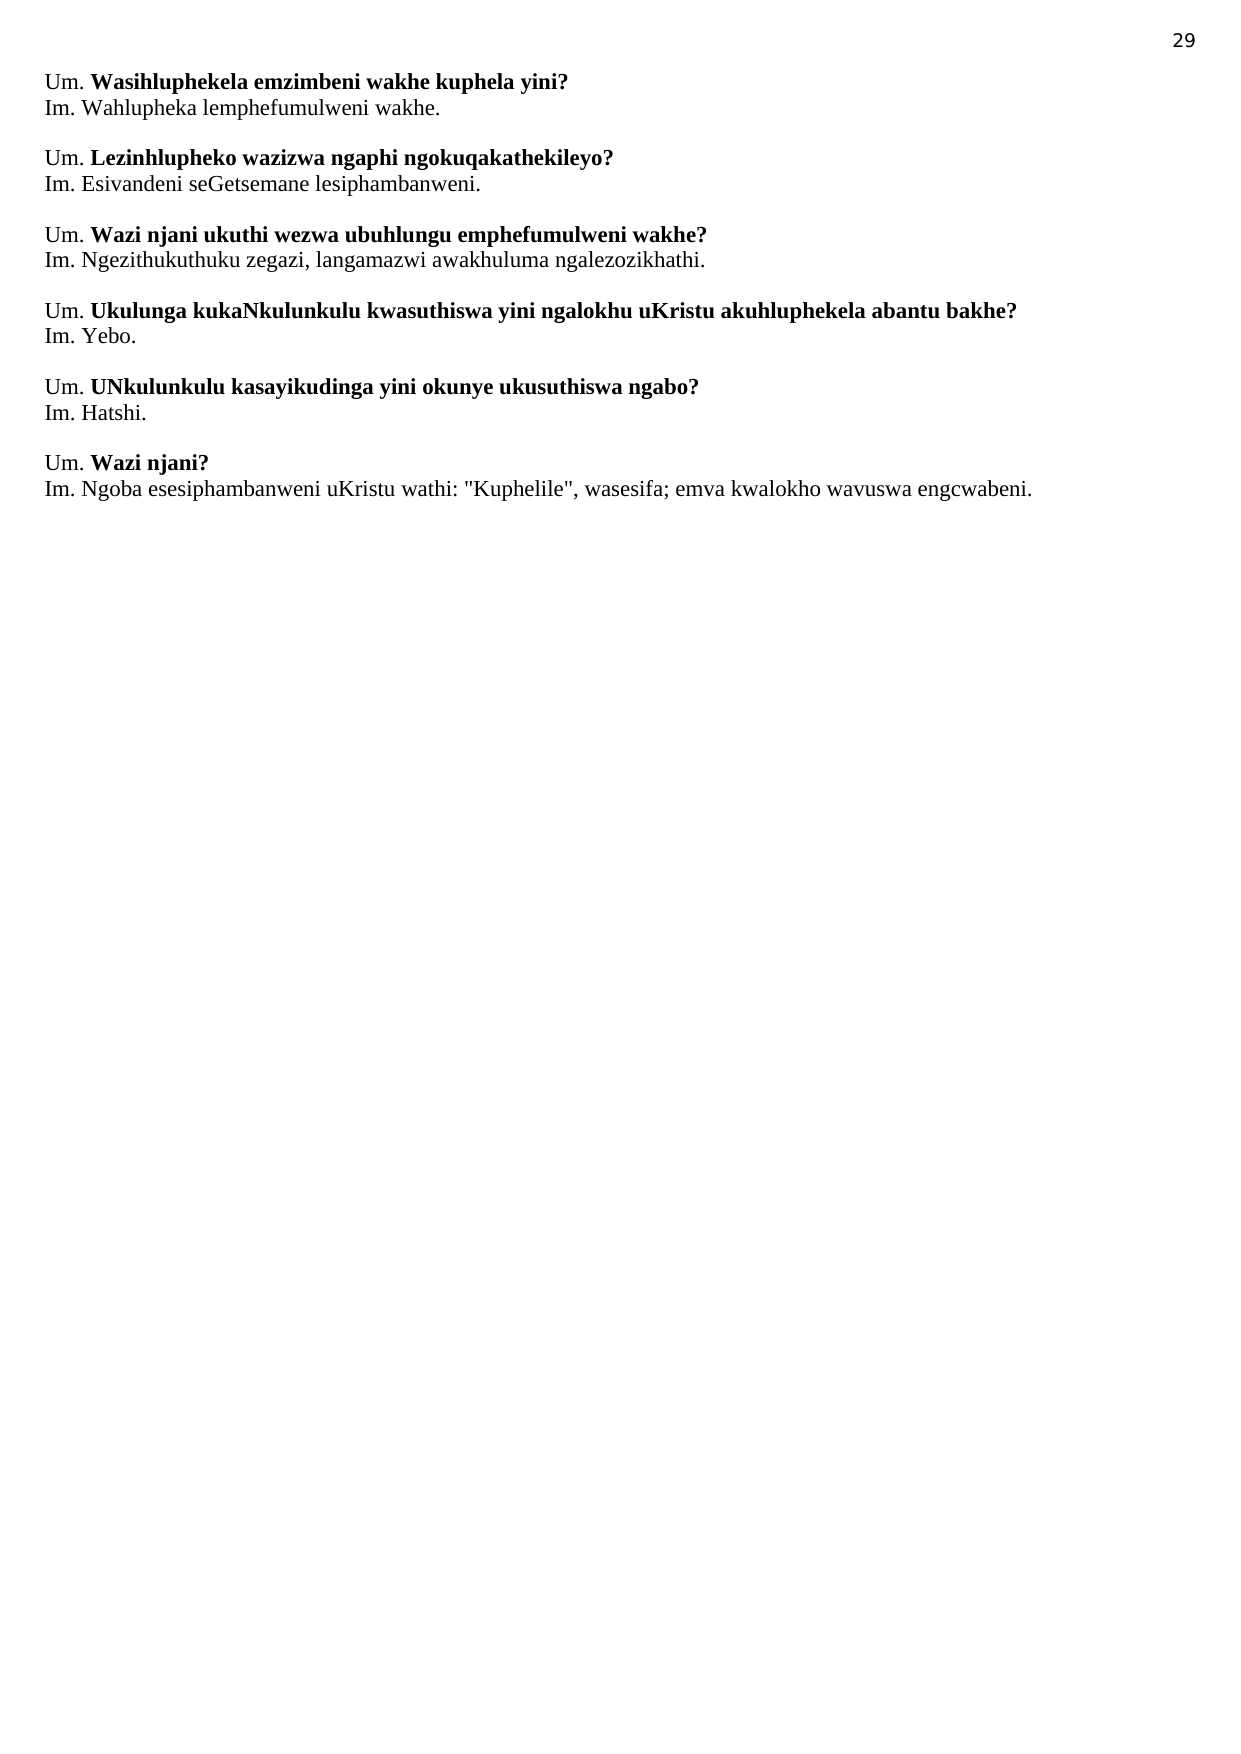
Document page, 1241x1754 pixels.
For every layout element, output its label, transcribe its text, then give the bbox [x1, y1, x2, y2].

text Im. Wahlupheka lemphefumulweni wakhe. [44, 94, 1196, 120]
text Im. Ngezithukuthuku zegazi, langamazwi awakhuluma ngalezozikhathi. [44, 247, 1196, 272]
text Um. Ukulunga kukaNkulunkulu kwasuthiswa yini ngalokhu uKristu akuhluphekela abantu bakhe? [44, 298, 1196, 323]
text Um. UNkulunkulu kasayikudinga yini okunye ukusuthiswa ngabo? [44, 374, 1196, 399]
text Um. Wazi njani ukuthi wezwa ubuhlungu emphefumulweni wakhe? [44, 222, 1196, 247]
text Im. Esivandeni seGetsemane lesiphambanweni. [44, 171, 1196, 196]
text Im. Yebo. [44, 323, 1196, 349]
text Um. Lezinhlupheko wazizwa ngaphi ngokuqakathekileyo? [44, 145, 1196, 171]
text Um. Wazi njani? [44, 450, 1196, 476]
text Um. Wasihluphekela emzimbeni wakhe kuphela yini? [44, 69, 1196, 94]
text Im. Ngoba esesiphambanweni uKristu wathi: "Kuphelile", wasesifa; emva kwalokho wavuswa engcwabeni. [44, 476, 1196, 501]
text Im. Hatshi. [44, 399, 1196, 425]
